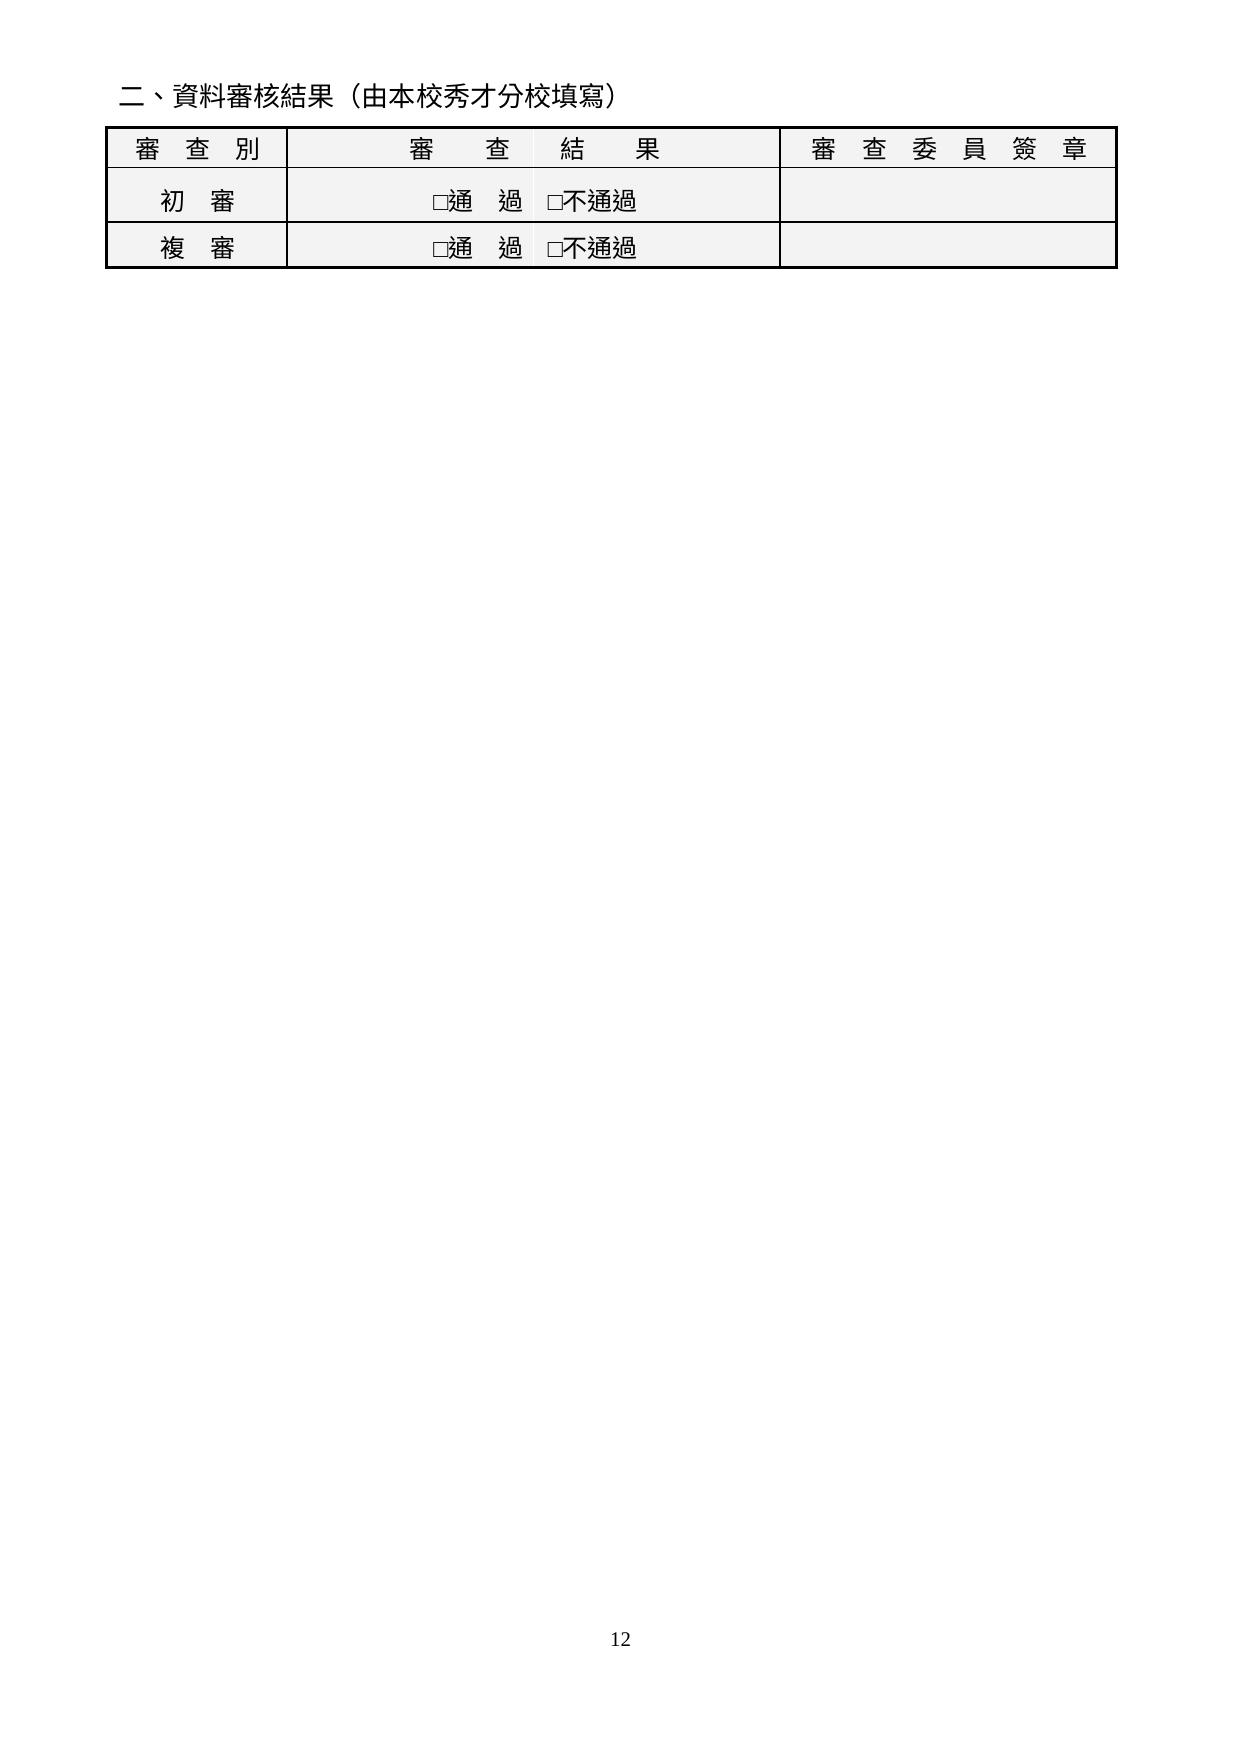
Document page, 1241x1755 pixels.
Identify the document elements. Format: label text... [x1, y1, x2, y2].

table_cell [781, 168, 1115, 221]
table_cell □通 [288, 223, 477, 266]
table_header 委 [898, 129, 948, 166]
table_header 審 查 別 [108, 129, 286, 166]
text [105, 126, 1119, 274]
table_header 簽 [998, 129, 1048, 166]
table_header 章 [1048, 129, 1115, 166]
table_header 查 [848, 129, 898, 166]
table_cell 初 審 [108, 168, 286, 221]
table_header 結 果 [534, 129, 779, 166]
text 二、資料審核結果（由本校秀才分校填寫） [118, 75, 1222, 114]
table_cell 過 [477, 223, 533, 266]
table_cell 複 審 [108, 223, 286, 266]
table_cell [781, 223, 1115, 266]
table_header 審 [781, 129, 848, 166]
table_header 查 [477, 129, 533, 166]
table_header 審 [288, 129, 477, 166]
table_cell □不通過 [534, 223, 779, 266]
table_cell □不通過 [534, 168, 779, 221]
table_header 員 [948, 129, 998, 166]
table_cell □通 [288, 168, 477, 221]
table_cell 過 [477, 168, 533, 221]
